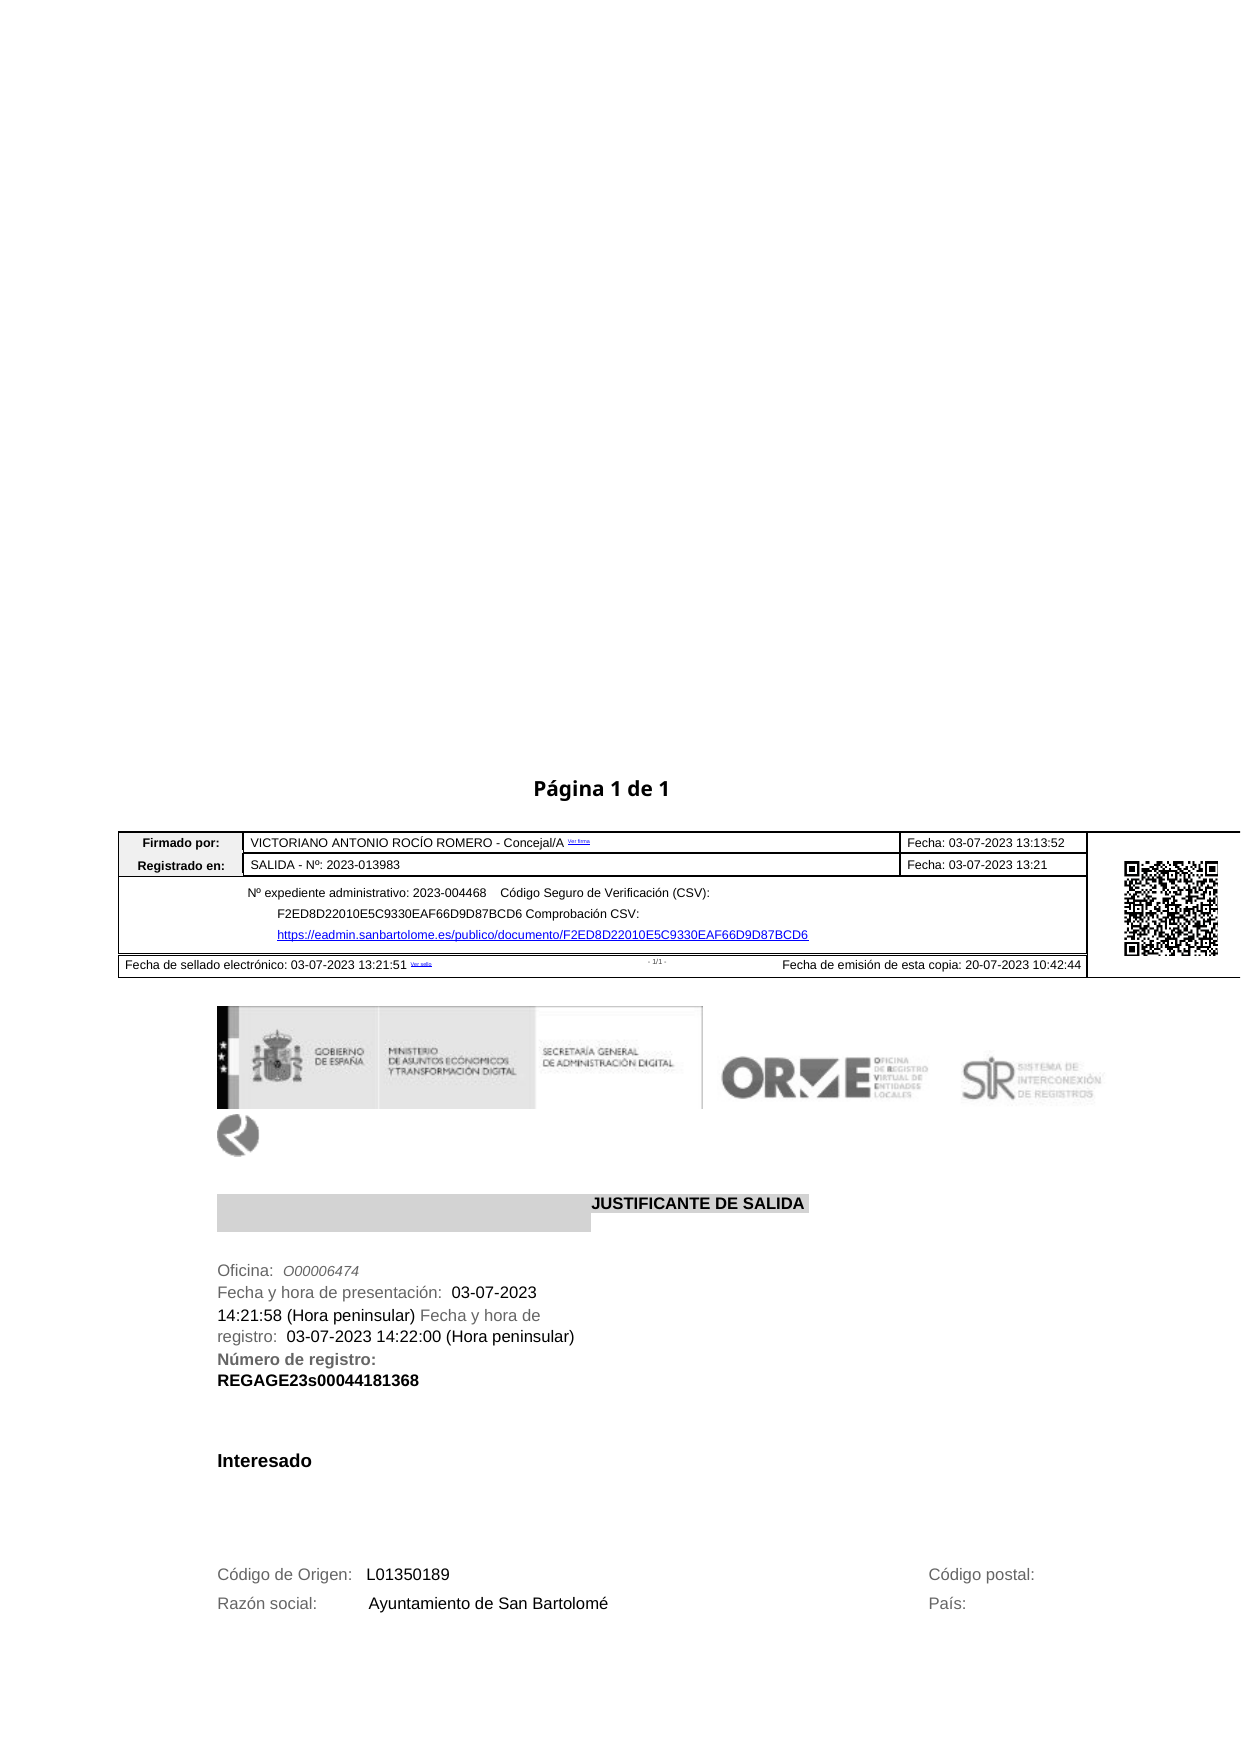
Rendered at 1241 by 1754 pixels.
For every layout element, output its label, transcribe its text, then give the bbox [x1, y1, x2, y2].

table_cell Registrado en: [119, 856, 242, 873]
table_cell Nº expediente administrativo: 2023-004468 Código Seguro de Verificación (CSV): F2ED8D22010E5C9330EAF66D9D87BCD6 Comprobación CSV: https://eadmin.sanbartolome.es/publico/documento/F2ED8D22010E5C9330EAF66D9D87BCD6 [119, 877, 1086, 953]
text Oficina: O00006474 [217, 1261, 1122, 1280]
text Interesado [217, 1450, 1122, 1472]
text Razón social: Ayuntamiento de San Bartolomé País: [217, 1593, 1122, 1613]
table_cell Fecha de sellado electrónico: 03-07-2023 13:21:51 Ver sello - 1/1 - Fecha de emisión de esta copia: 20-07-2023 10:42:44 [119, 956, 1086, 977]
table_cell Fecha: 03-07-2023 13:21 [901, 854, 1086, 875]
table_header Firmado por: [119, 833, 242, 850]
table_header Fecha: 03-07-2023 13:13:52 [901, 833, 1086, 852]
text Código de Origen: L01350189 Código postal: [217, 1565, 1122, 1584]
text Página 1 de 1 [118, 774, 1085, 802]
table_header VICTORIANO ANTONIO ROCÍO ROMERO - Concejal/A Ver firma [244, 833, 899, 852]
text Fecha y hora de presentación: 03-07-2023 14:21:58 (Hora peninsular) Fecha y hora de registro: 03-07-2023 14:22:00 (Hora peninsular) Número de registro: REGAGE23s00044181368 [217, 1283, 575, 1390]
table_cell SALIDA - Nº: 2023-013983 [244, 854, 899, 875]
text JUSTIFICANTE DE SALIDA [217, 1194, 1122, 1232]
table_header [1088, 833, 1240, 977]
